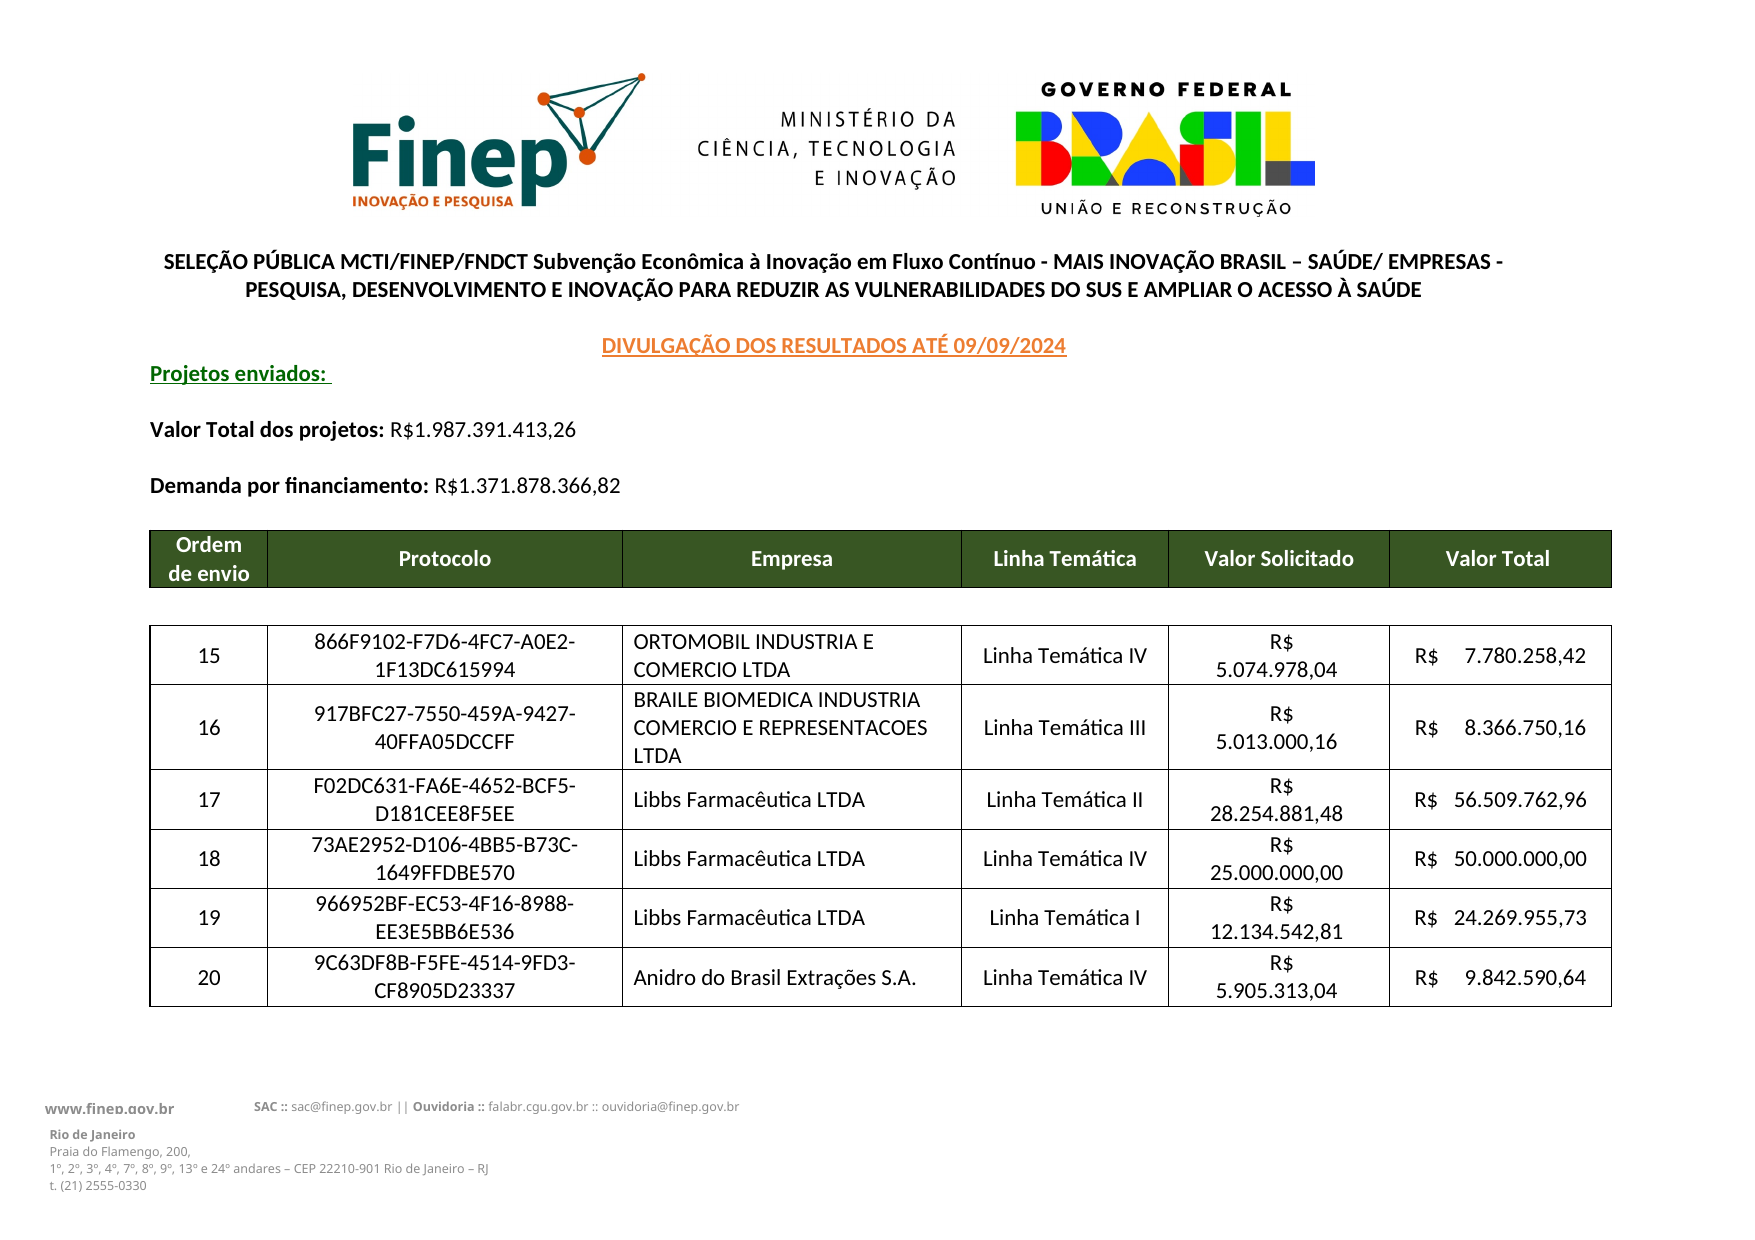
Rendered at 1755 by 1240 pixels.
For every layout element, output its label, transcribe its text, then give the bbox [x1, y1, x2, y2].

table_cell Linha Temática II [962, 770, 1168, 828]
table_cell 20 [151, 948, 267, 1006]
table_cell 9C63DF8B-F5FE-4514-9FD3-CF8905D23337 [268, 948, 622, 1006]
table_cell Linha Temática IV [962, 948, 1168, 1006]
table_cell Libbs Farmacêutica LTDA [623, 830, 961, 887]
table_cell R$ 9.842.590,64 [1390, 948, 1611, 1006]
table_cell R$ 5.074.978,04 [1169, 626, 1389, 684]
table_cell Linha Temática I [962, 889, 1168, 947]
table_cell R$ 25.000.000,00 [1169, 830, 1389, 887]
table_cell R$ 8.366.750,16 [1390, 685, 1611, 769]
table_cell Linha Temática IV [962, 830, 1168, 887]
table_cell Anidro do Brasil Extrações S.A. [623, 948, 961, 1006]
table_cell Libbs Farmacêutica LTDA [623, 770, 961, 828]
table_cell 917BFC27-7550-459A-9427-40FFA05DCCFF [268, 685, 622, 769]
table_cell F02DC631-FA6E-4652-BCF5-D181CEE8F5EE [268, 770, 622, 828]
table_cell ORTOMOBIL INDUSTRIA E COMERCIO LTDA [623, 626, 961, 684]
table_cell R$ 56.509.762,96 [1390, 770, 1611, 828]
table_cell 15 [151, 626, 267, 684]
table_cell 16 [151, 685, 267, 769]
table_cell R$ 5.905.313,04 [1169, 948, 1389, 1006]
table_cell 17 [151, 770, 267, 828]
table_cell Libbs Farmacêutica LTDA [623, 889, 961, 947]
table_cell 73AE2952-D106-4BB5-B73C-1649FFDBE570 [268, 830, 622, 887]
table_cell R$ 50.000.000,00 [1390, 830, 1611, 887]
table_cell BRAILE BIOMEDICA INDUSTRIA COMERCIO E REPRESENTACOES LTDA [623, 685, 961, 769]
table_cell 866F9102-F7D6-4FC7-A0E2-1F13DC615994 [268, 626, 622, 684]
table_cell 18 [151, 830, 267, 887]
table_cell Linha Temática III [962, 685, 1168, 769]
table_cell 19 [151, 889, 267, 947]
table_cell R$ 24.269.955,73 [1390, 889, 1611, 947]
table_cell R$ 5.013.000,16 [1169, 685, 1389, 769]
table_cell 966952BF-EC53-4F16-8988-EE3E5BB6E536 [268, 889, 622, 947]
table_cell R$ 28.254.881,48 [1169, 770, 1389, 828]
table_cell R$ 7.780.258,42 [1390, 626, 1611, 684]
table_cell Linha Temática IV [962, 626, 1168, 684]
table_cell R$ 12.134.542,81 [1169, 889, 1389, 947]
